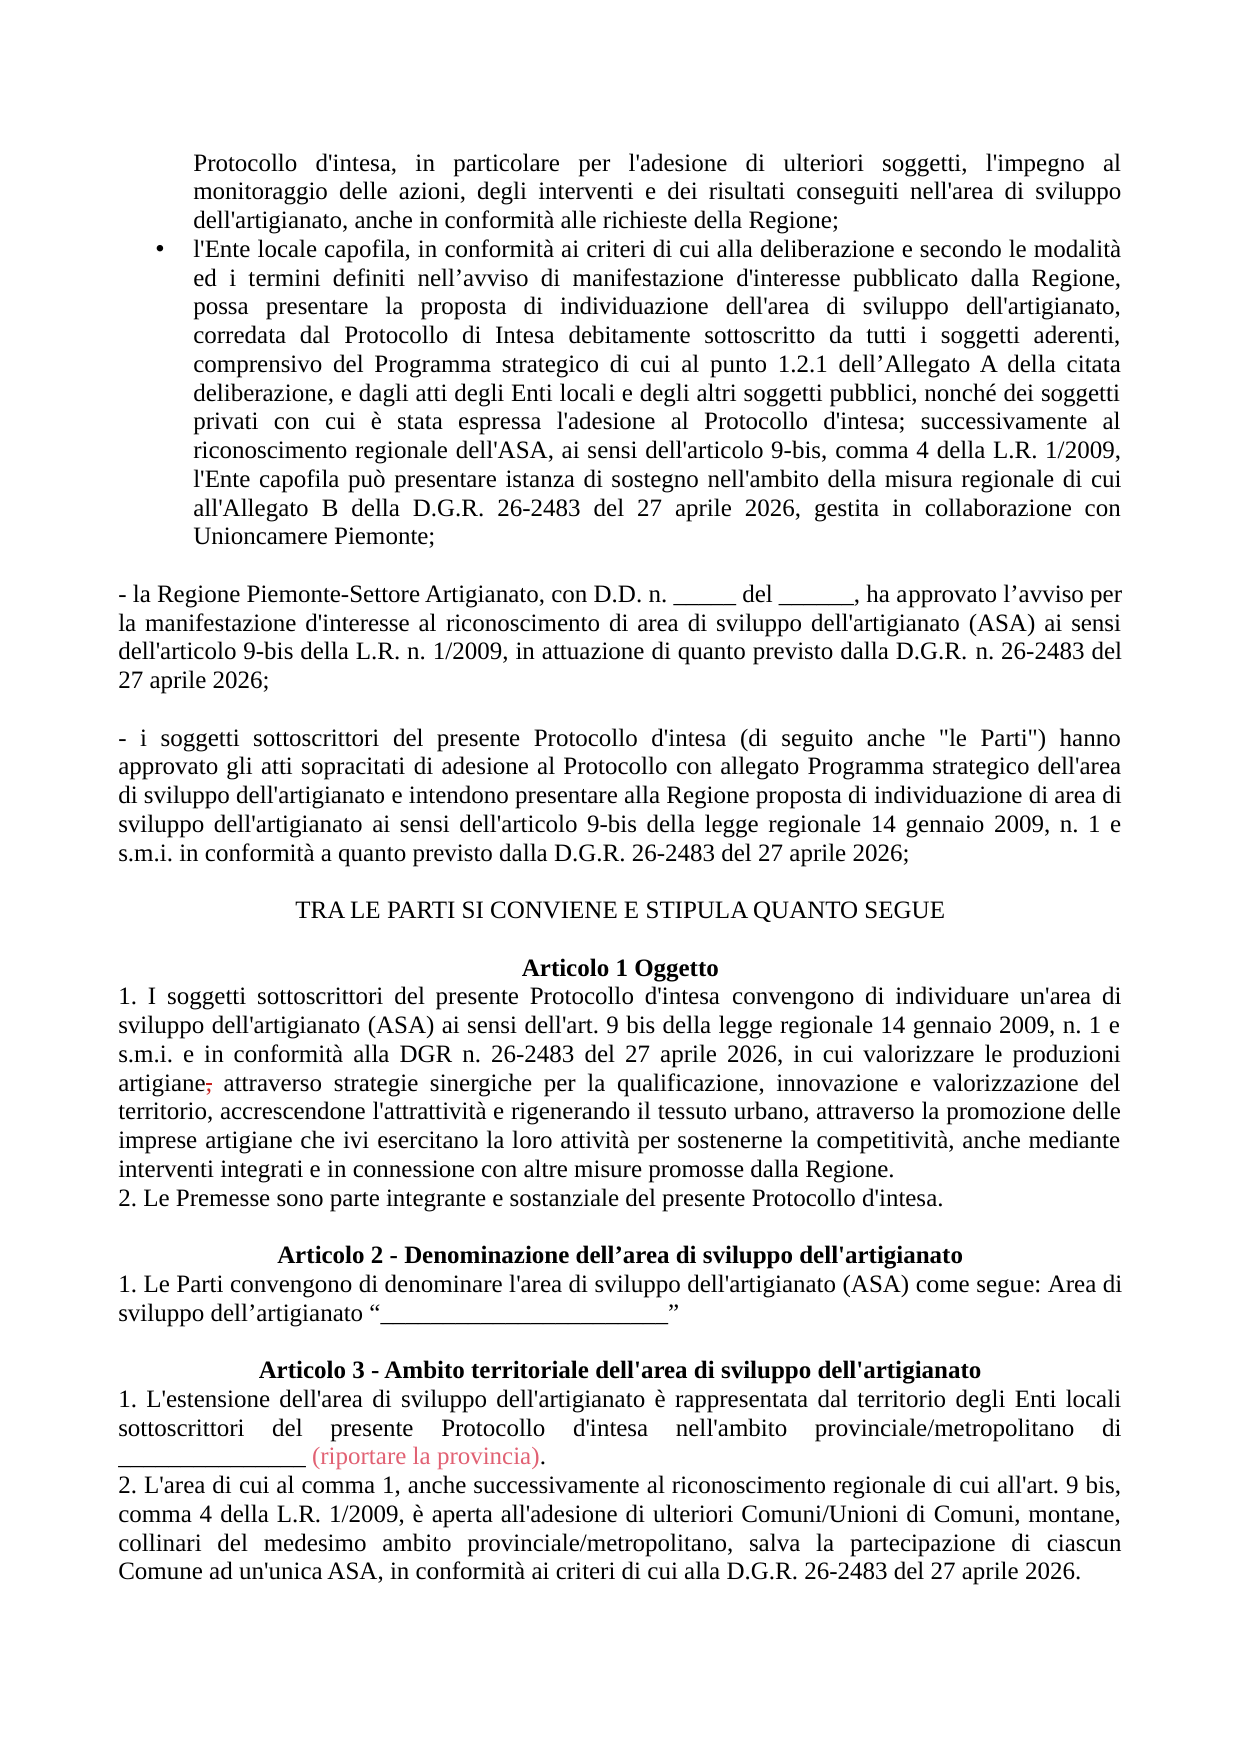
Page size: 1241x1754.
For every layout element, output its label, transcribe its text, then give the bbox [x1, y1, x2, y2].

list l'Ente locale capofila, in conformità ai criteri di cui alla deliberazione e secondo le modalità ed i termini definiti nell’avviso di manifestazione d'interesse pubblicato dalla Regione, possa presentare la proposta di individuazione dell'area di sviluppo dell'artigianato, corredata dal Protocollo di Intesa debitamente sottoscritto da tutti i soggetti aderenti, comprensivo del Programma strategico di cui al punto 1.2.1 dell’Allegato A della citata deliberazione, e dagli atti degli Enti locali e degli altri soggetti pubblici, nonché dei soggetti privati con cui è stata espressa l'adesione al Protocollo d'intesa; successivamente al riconoscimento regionale dell'ASA, ai sensi dell'articolo 9-bis, comma 4 della L.R. 1/2009, l'Ente capofila può presentare istanza di sostegno nell'ambito della misura regionale di cui all'Allegato B della D.G.R. 26-2483 del 27 aprile 2026, gestita in collaborazione con Unioncamere Piemonte; [156, 234, 1122, 550]
list Protocollo d'intesa, in particolare per l'adesione di ulteriori soggetti, l'impegno al monitoraggio delle azioni, degli interventi e dei risultati conseguiti nell'area di sviluppo dell'artigianato, anche in conformità alle richieste della Regione; [156, 148, 1122, 234]
text 1. L'estensione dell'area di sviluppo dell'artigianato è rappresentata dal territorio degli Enti locali sottoscrittori del presente Protocollo d'intesa nell'ambito provinciale/metropolitano di _______________ (riportare la provincia). [118, 1384, 1122, 1470]
text 2. L'area di cui al comma 1, anche successivamente al riconoscimento regionale di cui all'art. 9 bis, comma 4 della L.R. 1/2009, è aperta all'adesione di ulteriori Comuni/Unioni di Comuni, montane, collinari del medesimo ambito provinciale/metropolitano, salva la partecipazione di ciascun Comune ad un'unica ASA, in conformità ai criteri di cui alla D.G.R. 26-2483 del 27 aprile 2026. [118, 1470, 1122, 1585]
text Articolo 3 - Ambito territoriale dell'area di sviluppo dell'artigianato [118, 1355, 1122, 1384]
text 1. Le Parti convengono di denominare l'area di sviluppo dell'artigianato (ASA) come segue: Area di sviluppo dell’artigianato “_______________________” [118, 1269, 1122, 1326]
text Articolo 2 - Denominazione dell’area di sviluppo dell'artigianato [118, 1240, 1122, 1269]
text - i soggetti sottoscrittori del presente Protocollo d'intesa (di seguito anche "le Parti") hanno approvato gli atti sopracitati di adesione al Protocollo con allegato Programma strategico dell'area di sviluppo dell'artigianato e intendono presentare alla Regione proposta di individuazione di area di sviluppo dell'artigianato ai sensi dell'articolo 9-bis della legge regionale 14 gennaio 2009, n. 1 e s.m.i. in conformità a quanto previsto dalla D.G.R. 26-2483 del 27 aprile 2026; [118, 723, 1122, 866]
text 2. Le Premesse sono parte integrante e sostanziale del presente Protocollo d'intesa. [118, 1183, 1122, 1211]
text 1. I soggetti sottoscrittori del presente Protocollo d'intesa convengono di individuare un'area di sviluppo dell'artigianato (ASA) ai sensi dell'art. 9 bis della legge regionale 14 gennaio 2009, n. 1 e s.m.i. e in conformità alla DGR n. 26-2483 del 27 aprile 2026, in cui valorizzare le produzioni artigiane, attraverso strategie sinergiche per la qualificazione, innovazione e valorizzazione del territorio, accrescendone l'attrattività e rigenerando il tessuto urbano, attraverso la promozione delle imprese artigiane che ivi esercitano la loro attività per sostenerne la competitività, anche mediante interventi integrati e in connessione con altre misure promosse dalla Regione. [118, 981, 1122, 1183]
text - la Regione Piemonte-Settore Artigianato, con D.D. n. _____ del ______, ha approvato l’avviso per la manifestazione d'interesse al riconoscimento di area di sviluppo dell'artigianato (ASA) ai sensi dell'articolo 9-bis della L.R. n. 1/2009, in attuazione di quanto previsto dalla D.G.R. n. 26-2483 del 27 aprile 2026; [118, 579, 1122, 694]
text Articolo 1 Oggetto [118, 953, 1122, 981]
text TRA LE PARTI SI CONVIENE E STIPULA QUANTO SEGUE [118, 895, 1122, 924]
